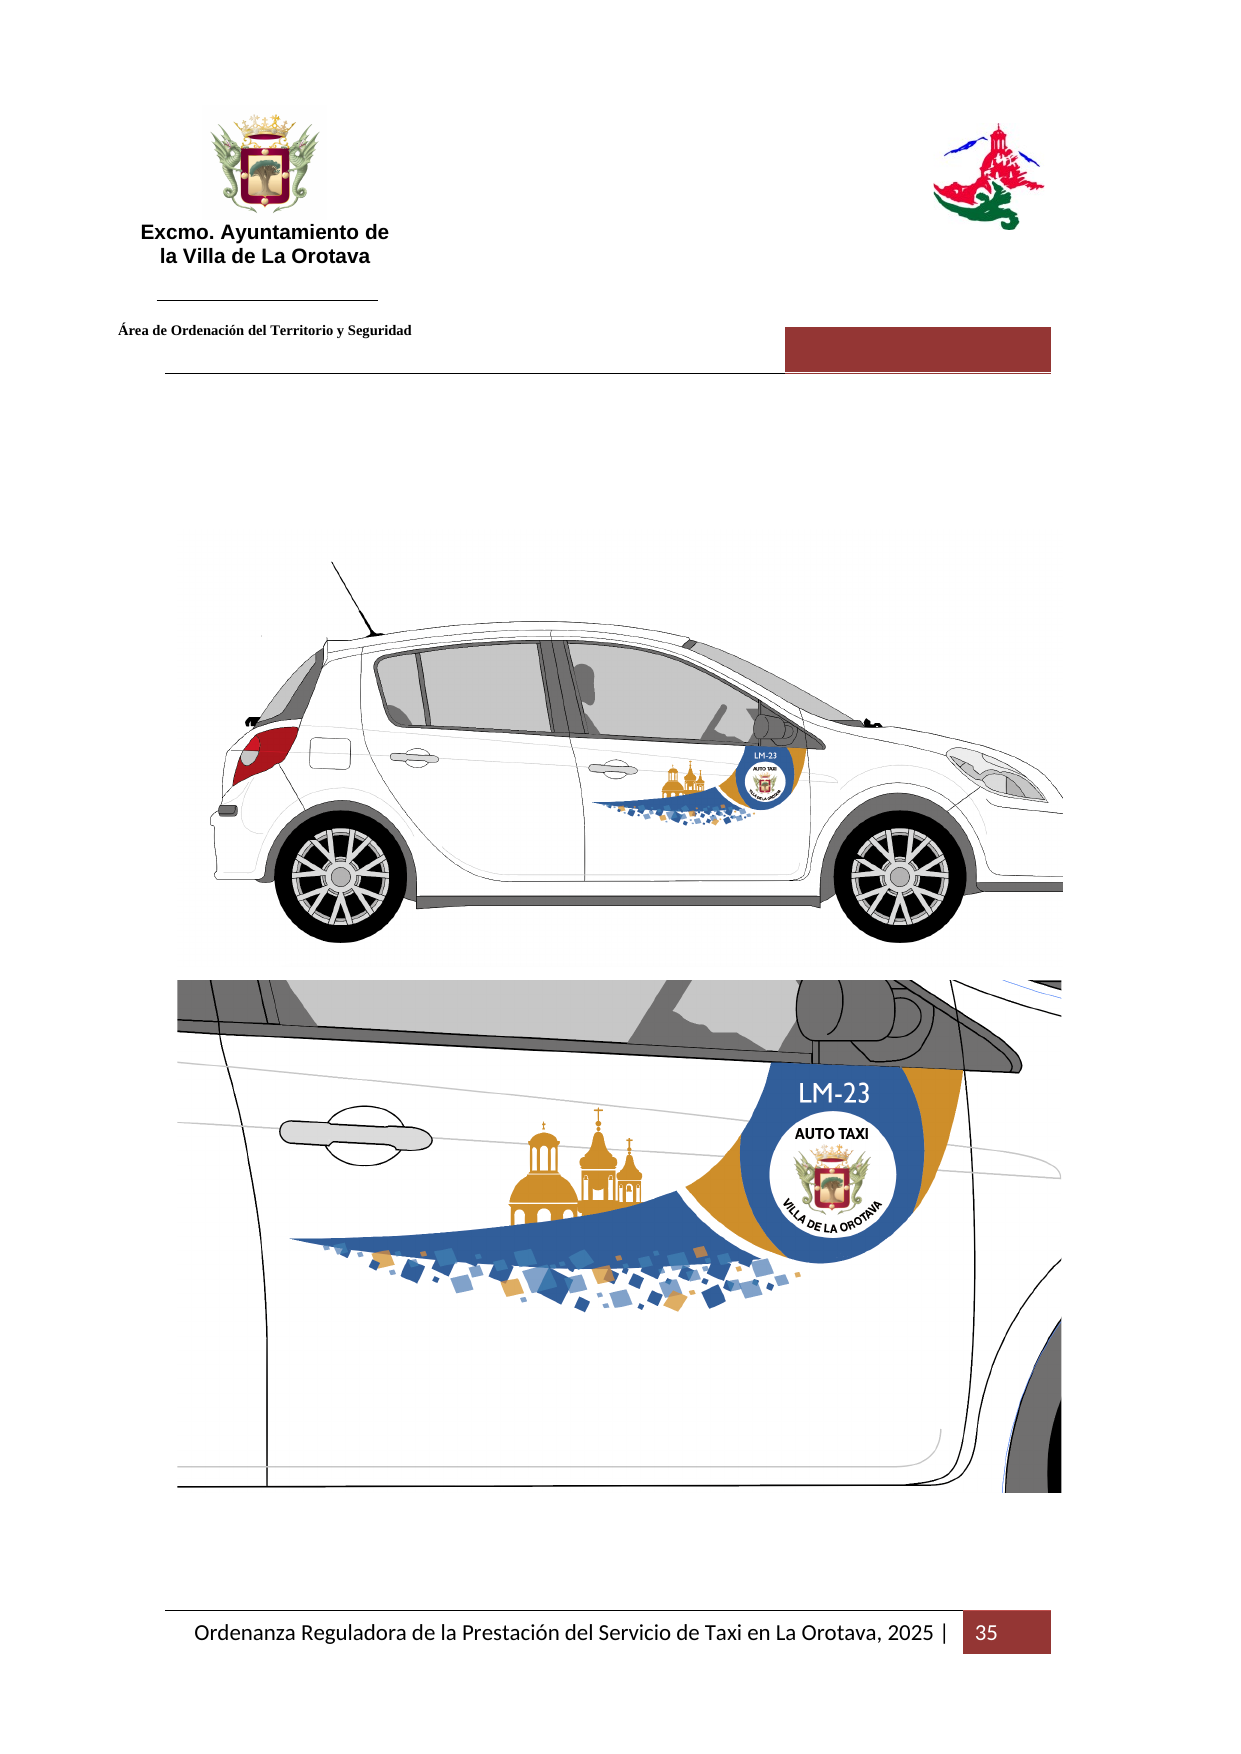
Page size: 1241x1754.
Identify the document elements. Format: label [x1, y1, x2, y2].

picture [202, 105, 328, 220]
picture [177, 529, 1063, 967]
picture [177, 980, 1062, 1493]
